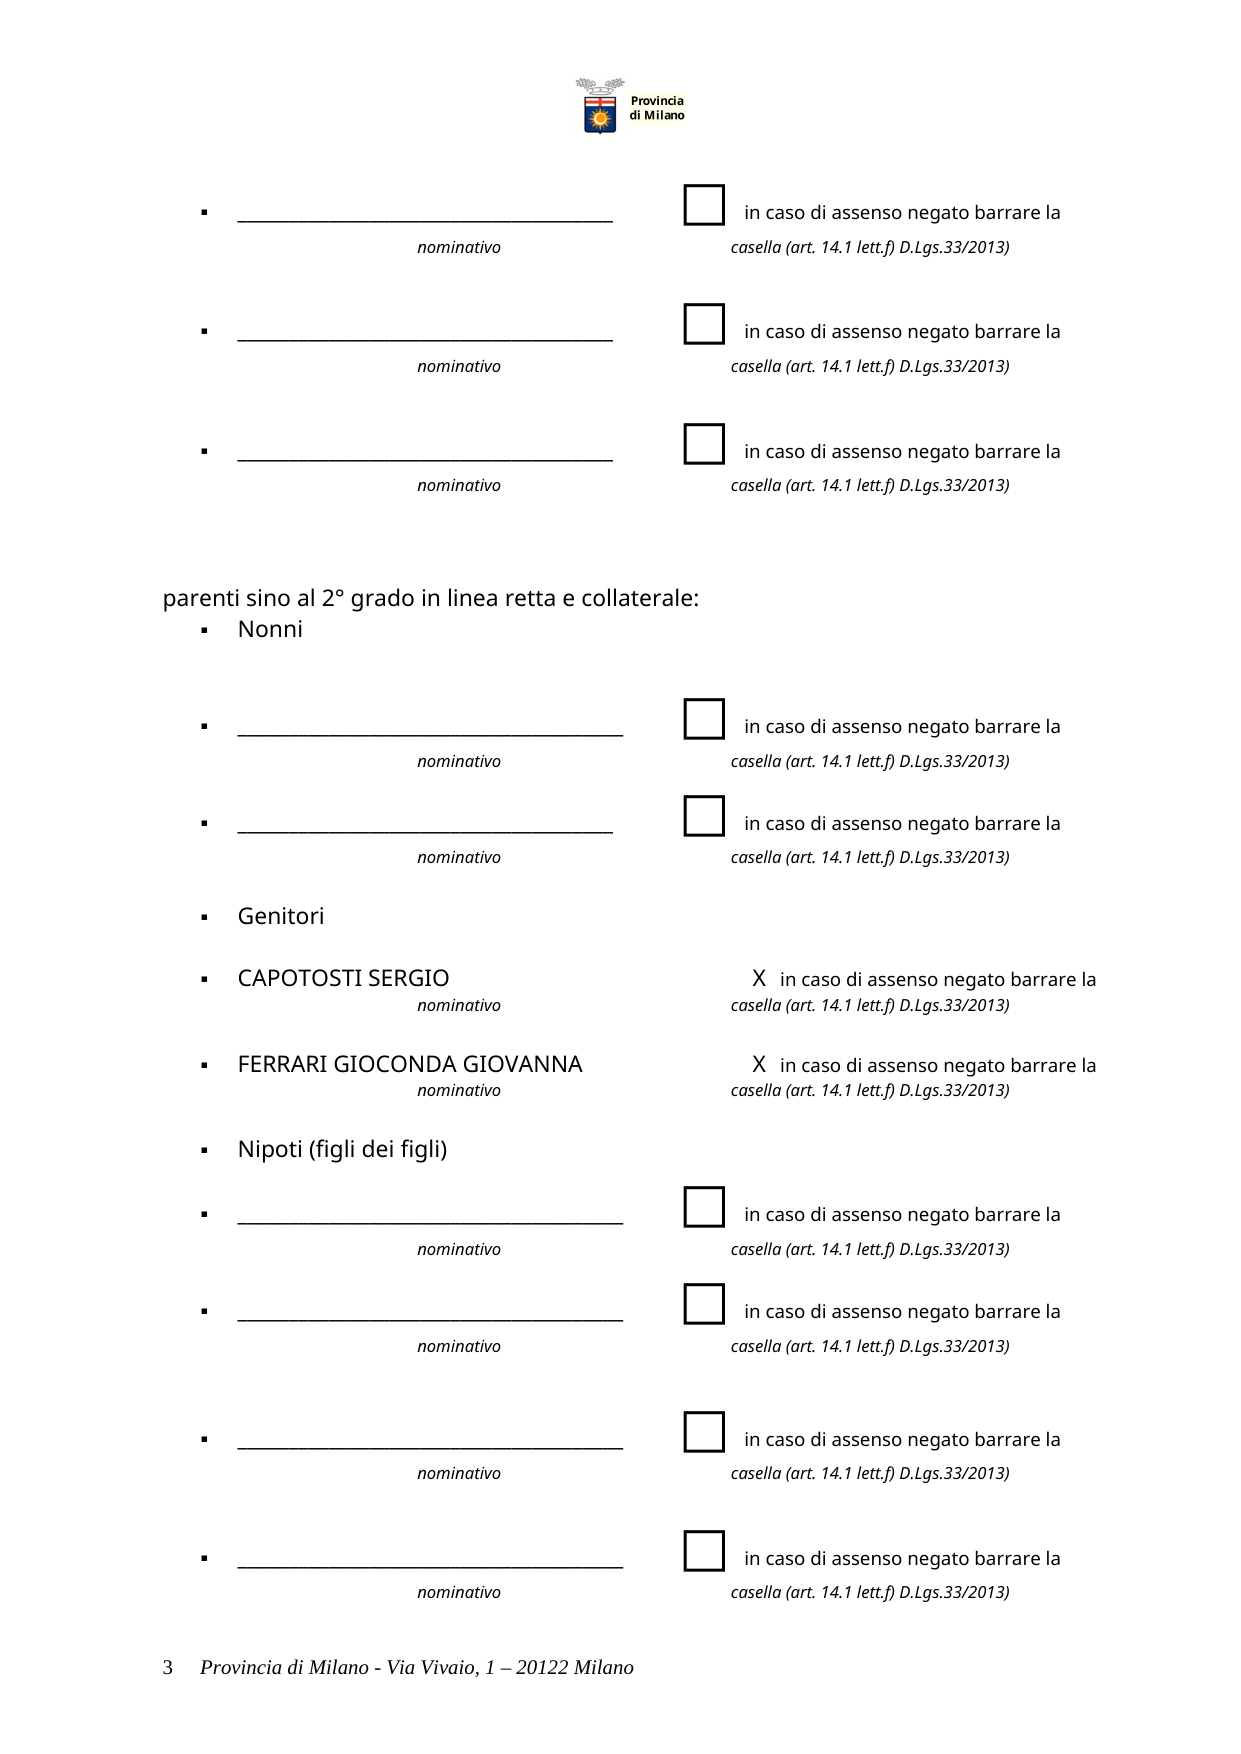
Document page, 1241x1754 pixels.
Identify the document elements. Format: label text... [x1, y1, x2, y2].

text nominativo casella (art. 14.1 lett.f) D.Lgs.33/2013) [200, 993, 1181, 1016]
list Genitori [200, 900, 1181, 931]
list ______________________________________ □ in caso di assenso negato barrare la [200, 1507, 1181, 1581]
text nominativo casella (art. 14.1 lett.f) D.Lgs.33/2013) [200, 355, 1181, 377]
list _____________________________________ □ in caso di assenso negato barrare la [200, 281, 1181, 355]
list ______________________________________ □ in caso di assenso negato barrare la [200, 1388, 1181, 1462]
list Nipoti (figli dei figli) [200, 1133, 1181, 1164]
list _____________________________________ □ in caso di assenso negato barrare la [200, 772, 1181, 846]
list Nonni [200, 613, 1181, 644]
list ______________________________________ □ in caso di assenso negato barrare la [200, 676, 1181, 749]
text nominativo casella (art. 14.1 lett.f) D.Lgs.33/2013) [200, 1334, 1181, 1357]
text nominativo casella (art. 14.1 lett.f) D.Lgs.33/2013) [200, 1462, 1181, 1484]
text nominativo casella (art. 14.1 lett.f) D.Lgs.33/2013) [200, 1079, 1181, 1101]
text nominativo casella (art. 14.1 lett.f) D.Lgs.33/2013) [200, 846, 1181, 868]
list _____________________________________ □ in caso di assenso negato barrare la [200, 99, 1181, 236]
list FERRARI GIOCONDA GIOVANNA X in caso di assenso negato barrare la [200, 1047, 1181, 1079]
text nominativo casella (art. 14.1 lett.f) D.Lgs.33/2013) [200, 474, 1181, 497]
text parenti sino al 2° grado in linea retta e collaterale: [162, 582, 1181, 613]
list ______________________________________ □ in caso di assenso negato barrare la [200, 1260, 1181, 1334]
list _____________________________________ □ in caso di assenso negato barrare la [200, 400, 1181, 474]
list ______________________________________ □ in caso di assenso negato barrare la [200, 1164, 1181, 1238]
text nominativo casella (art. 14.1 lett.f) D.Lgs.33/2013) [200, 236, 1181, 258]
text nominativo casella (art. 14.1 lett.f) D.Lgs.33/2013) [200, 749, 1181, 772]
text nominativo casella (art. 14.1 lett.f) D.Lgs.33/2013) [200, 1581, 1181, 1604]
text nominativo casella (art. 14.1 lett.f) D.Lgs.33/2013) [200, 1238, 1181, 1260]
list CAPOTOSTI SERGIO X in caso di assenso negato barrare la [200, 962, 1181, 993]
